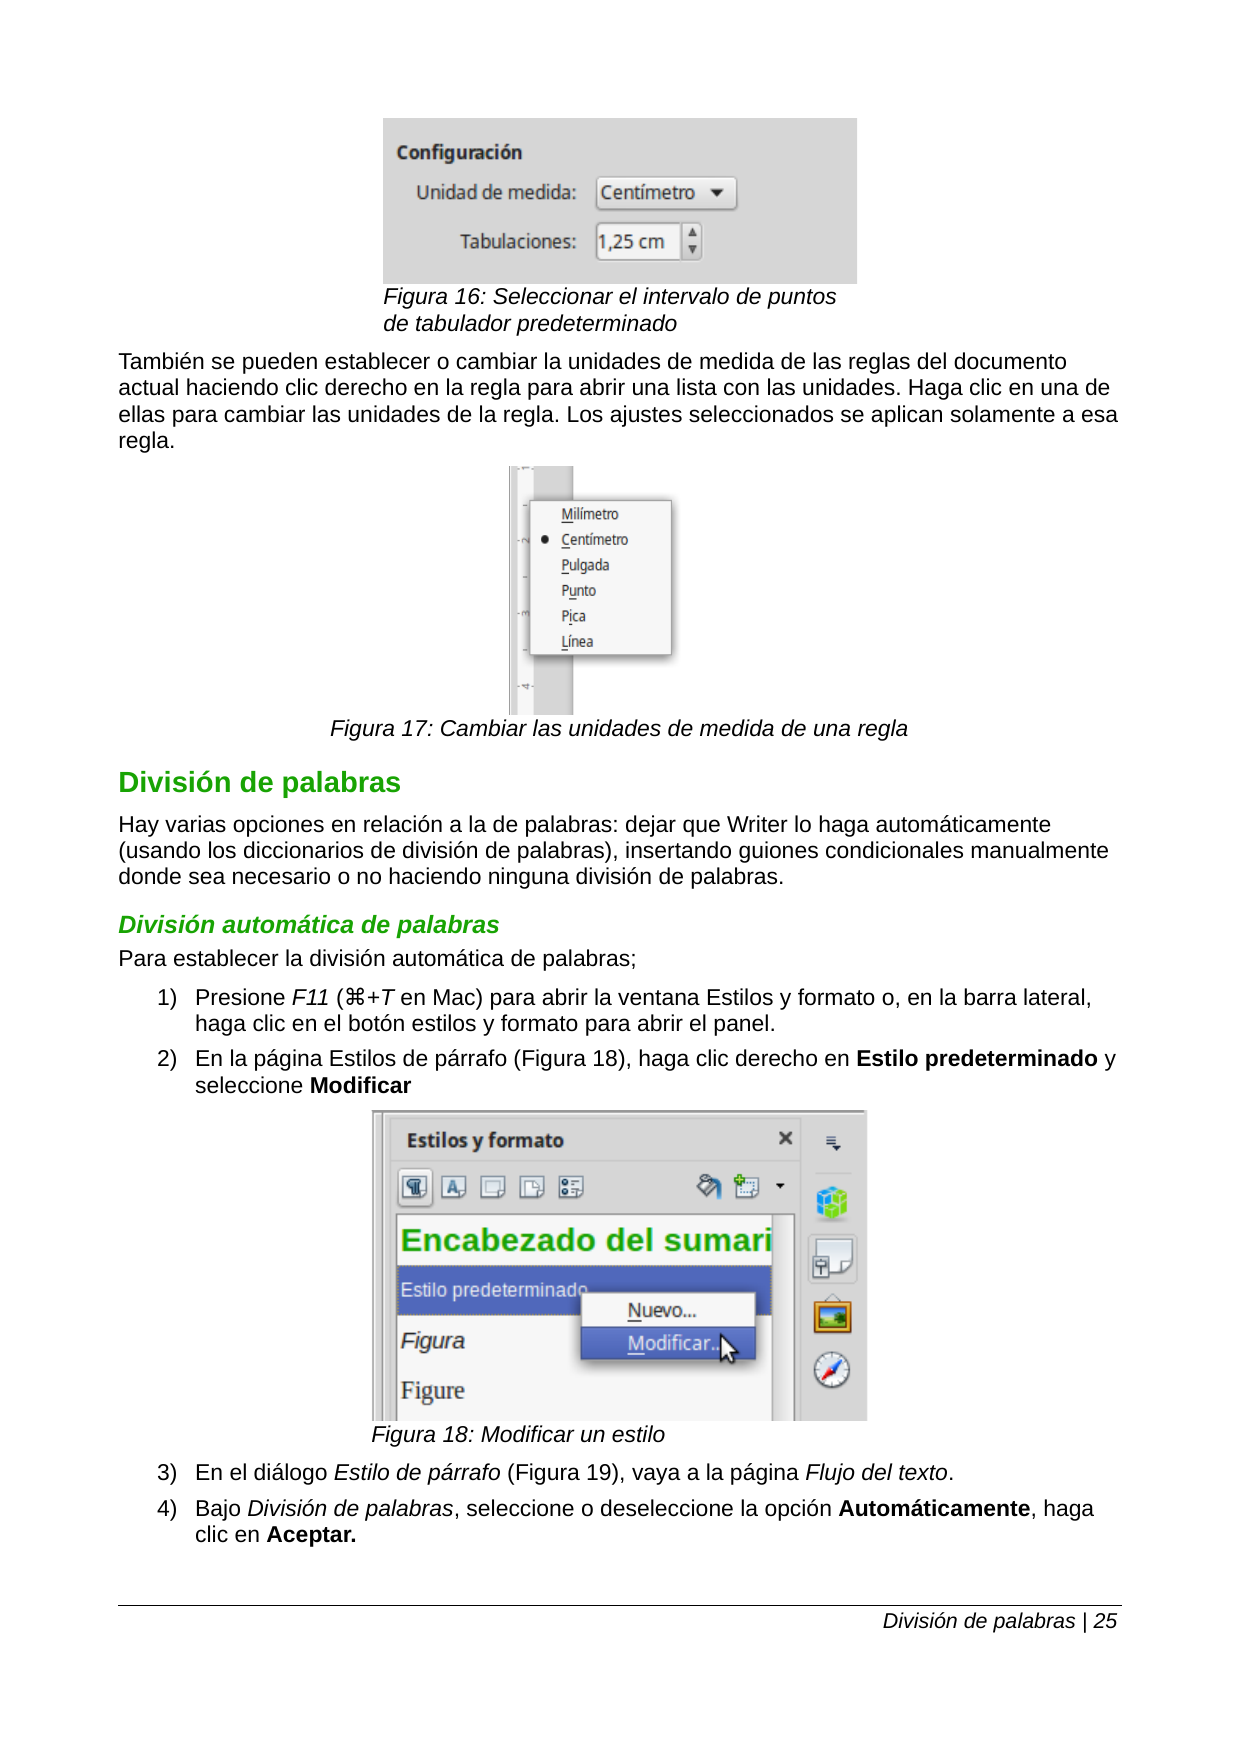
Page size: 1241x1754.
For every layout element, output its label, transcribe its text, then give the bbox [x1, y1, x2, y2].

text Hay varias opciones en relación a la de palabras: dejar que Writer lo haga automáticamente (usando los diccionarios de división de palabras), insertando guiones condicionales manualmente donde sea necesario o no haciendo ninguna división de palabras. [118, 811, 1122, 890]
subtitle División de palabras [118, 765, 1122, 799]
text También se pueden establecer o cambiar la unidades de medida de las reglas del documento actual haciendo clic derecho en la regla para abrir una lista con las unidades. Haga clic en una de ellas para cambiar las unidades de la regla. Los ajustes seleccionados se aplican solamente a esa regla. [118, 348, 1122, 453]
text Figura 16: Seleccionar el intervalo de puntos de tabulador predeterminado [383, 284, 857, 336]
list En el diálogo Estilo de párrafo (Figura 19), vaya a la página Flujo del texto. [177, 1459, 1122, 1486]
list En la página Estilos de párrafo (Figura 18), haga clic derecho en Estilo predeterminado y seleccione Modificar [177, 1045, 1122, 1098]
text Figura 17: Cambiar las unidades de medida de una regla [318, 466, 922, 741]
text Para establecer la división automática de palabras; [118, 945, 1122, 971]
subtitle División automática de palabras [118, 910, 1122, 939]
list Presione F11 (⌘+T en Mac) para abrir la ventana Estilos y formato o, en la barra lateral, haga clic en el botón estilos y formato para abrir el panel. [177, 984, 1122, 1037]
list Bajo División de palabras, seleccione o deseleccione la opción Automáticamente, haga clic en Aceptar. [177, 1494, 1122, 1547]
text Figura 18: Modificar un estilo [371, 1421, 869, 1447]
